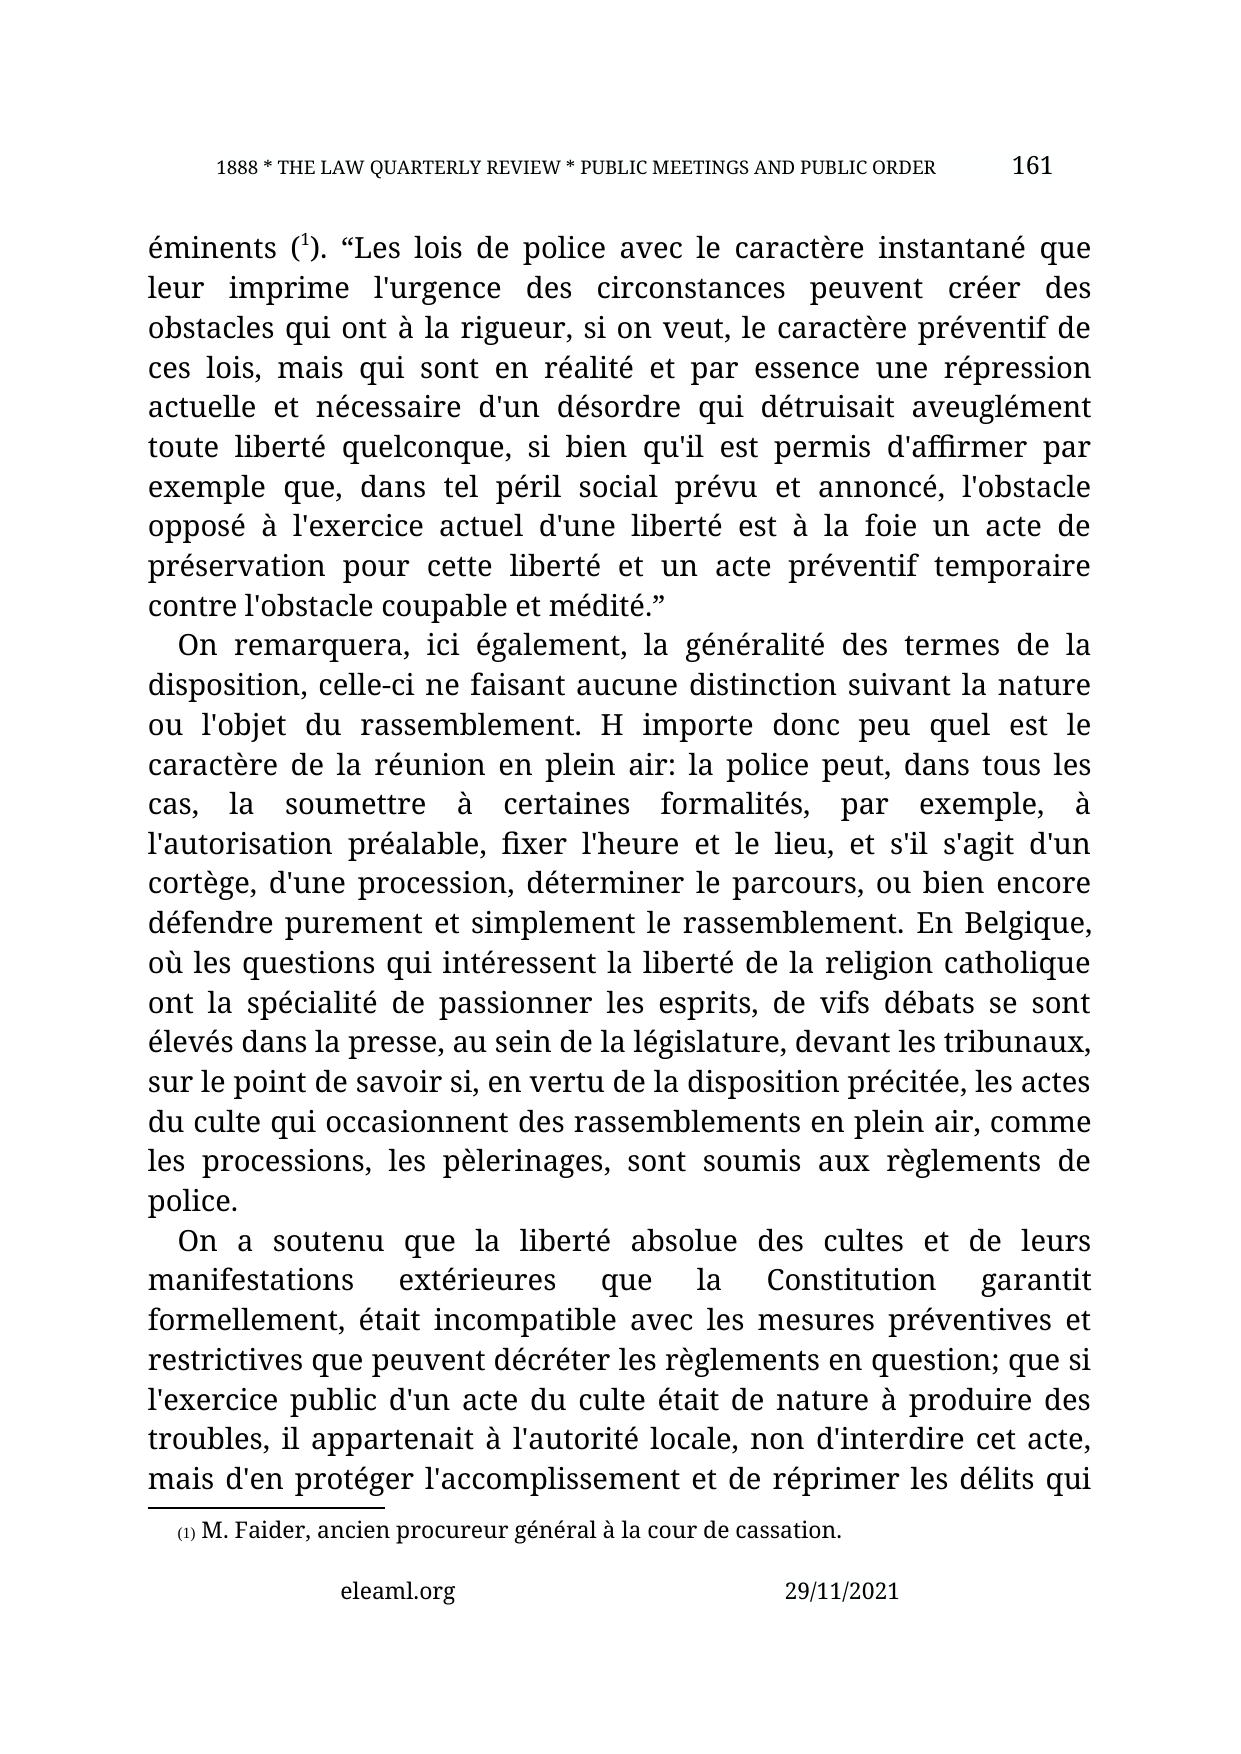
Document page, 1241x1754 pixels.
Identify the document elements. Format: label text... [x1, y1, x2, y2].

text Les lois de police sont, en Belgique, comme partout ailleurs, l'expression des nécessités de l'ordre public: elles sont supérieures à toutes les libertés parce qu'elles constituent la garantie du maintien de la sécurité publique, la préservation de l'ordre social contre l'anarchie. Comme l'a dit un de nos magistrats les plus éminents (). “Les lois de police avec le caractère instantané que leur imprime l'urgence des circonstances peuvent créer des obstacles qui ont à la rigueur, si on veut, le caractère préventif de ces lois, mais qui sont en réalité et par essence une répression actuelle et nécessaire d'un désordre qui détruisait aveuglément toute liberté quelconque, si bien qu'il est permis d'affirmer par exemple que, dans tel péril social prévu et annoncé, l'obstacle opposé à l'exercice actuel d'une liberté est à la foie un acte de préservation pour cette liberté et un acte préventif temporaire contre l'obstacle coupable et médité.” [148, 228, 1093, 625]
text M. Faider, ancien procureur général à la cour de cassation. [148, 1514, 1093, 1546]
text On remarquera, ici également, la généralité des termes de la disposition, celle-ci ne faisant aucune distinction suivant la nature ou l'objet du rassemblement. H importe donc peu quel est le caractère de la réunion en plein air: la police peut, dans tous les cas, la soumettre à certaines formalités, par exemple, à l'autorisation préalable, fixer l'heure et le lieu, et s'il s'agit d'un cortège, d'une procession, déterminer le parcours, ou bien encore défendre purement et simplement le rassemblement. En Belgique, où les questions qui intéressent la liberté de la religion catholique ont la spécialité de passionner les esprits, de vifs débats se sont élevés dans la presse, au sein de la législature, devant les tribunaux, sur le point de savoir si, en vertu de la disposition précitée, les actes du culte qui occasionnent des rassemblements en plein air, comme les processions, les pèlerinages, sont soumis aux règlements de police. [148, 625, 1093, 1220]
text On a soutenu que la liberté absolue des cultes et de leurs manifestations extérieures que la Constitution garantit formellement, était incompatible avec les mesures préventives et restrictives que peuvent décréter les règlements en question; que si l'exercice public d'un acte du culte était de nature à produire des troubles, il appartenait à l'autorité locale, non d'interdire cet acte, mais d'en protéger l'accomplissement et de réprimer les délits qui [148, 1220, 1093, 1498]
